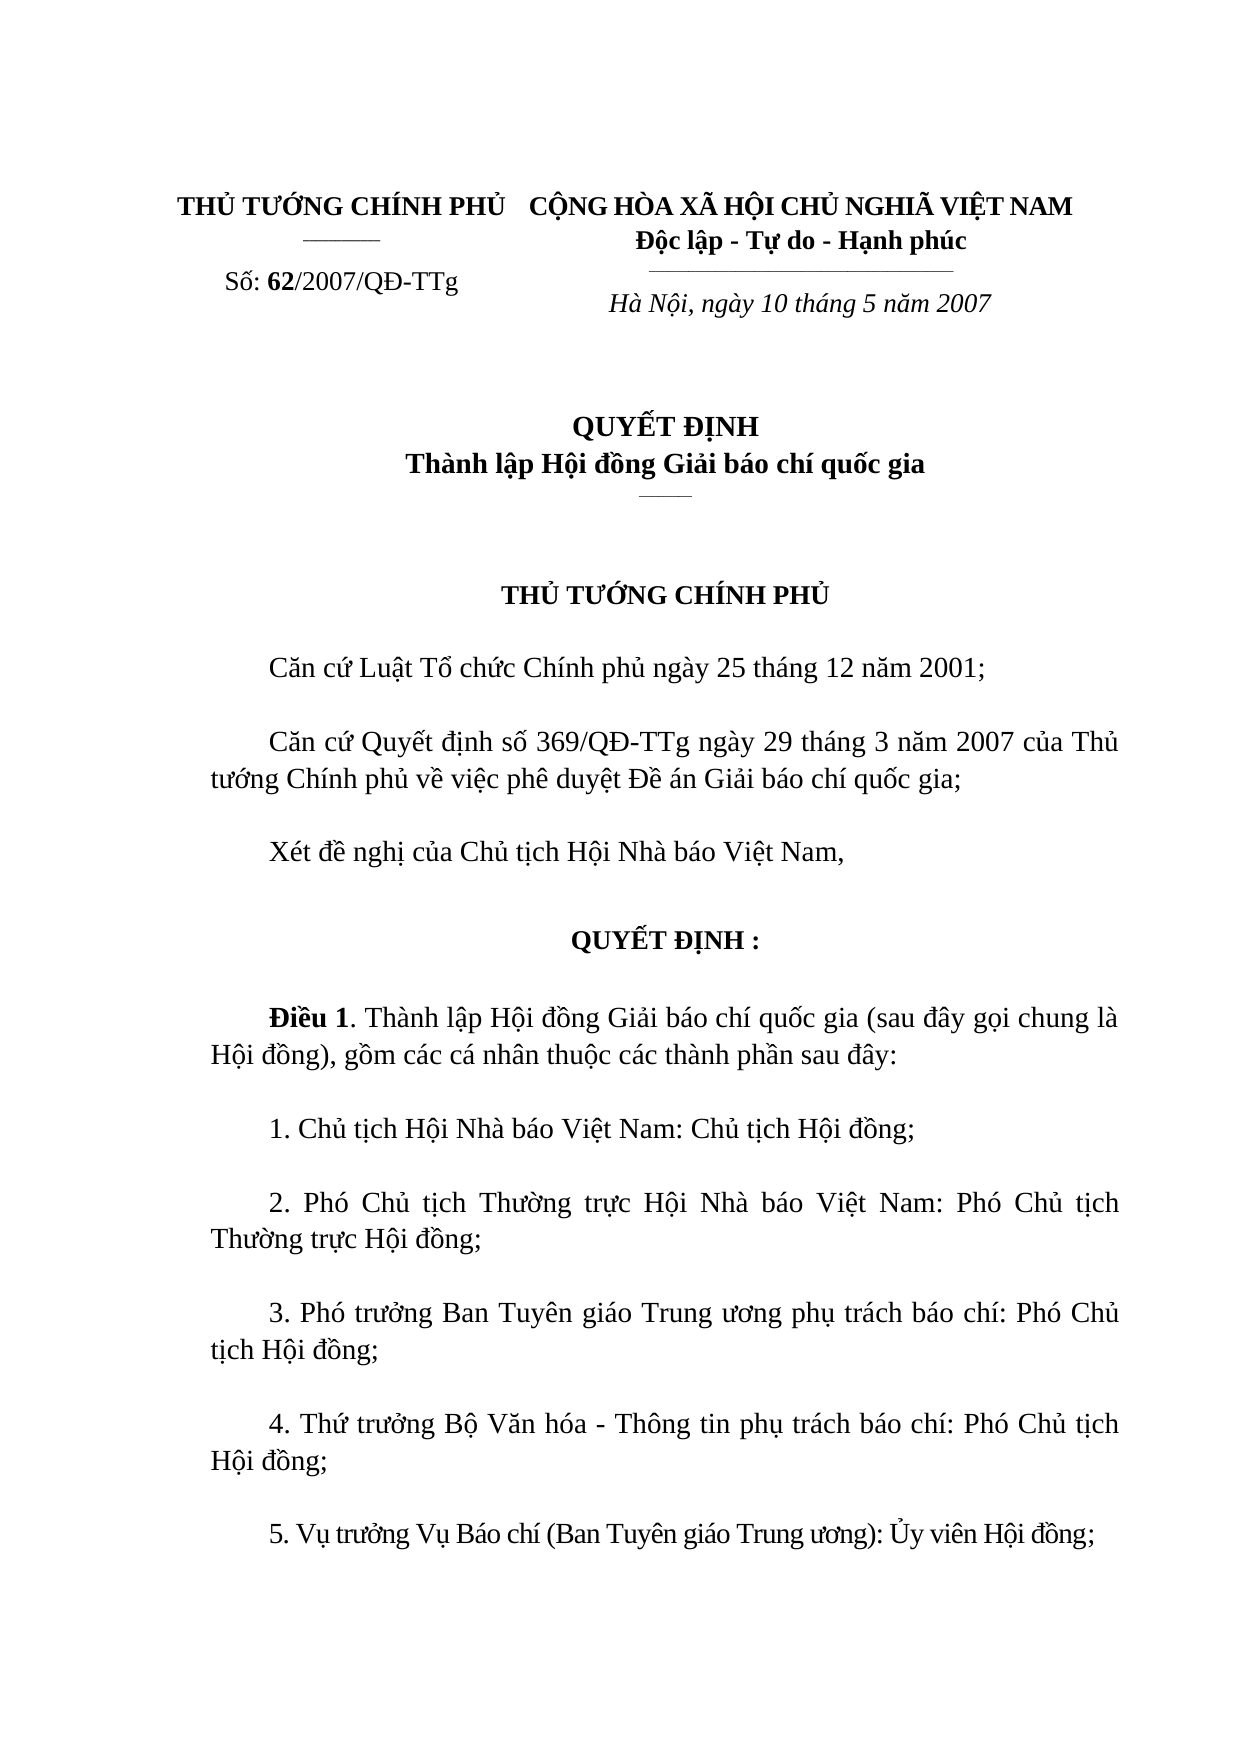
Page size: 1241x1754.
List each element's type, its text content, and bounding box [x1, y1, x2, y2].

text 1. Chủ tịch Hội Nhà báo Việt Nam: Chủ tịch Hội đồng; [210, 1111, 1120, 1144]
text 3. Phó trưởng Ban Tuyên giáo Trung ương phụ trách báo chí: Phó Chủ tịch Hội đồng; [210, 1295, 1120, 1366]
subtitle QUYẾT ĐỊNH [210, 409, 1120, 443]
table_header THỦ TƯỚNG CHÍNH PHỦ ____________ Số: 62/2007/QĐ-TTg [181, 190, 531, 336]
text 5. Vụ trưởng Vụ Báo chí (Ban Tuyên giáo Trung ương): Ủy viên Hội đồng; [210, 1517, 1120, 1550]
text Xét đề nghị của Chủ tịch Hội Nhà báo Việt Nam, [210, 834, 1120, 868]
text 2. Phó Chủ tịch Thường trực Hội Nhà báo Việt Nam: Phó Chủ tịch Thường trực Hội đồng; [210, 1185, 1120, 1255]
table_header CỘNG HÒA XÃ HỘI CHỦ NGHIÃ VIỆT NAM Độc lập - Tự do - Hạnh phúc ______________________________________________ Hà Nội, ngày 10 tháng 5 năm 2007 [531, 190, 1100, 336]
subtitle Thành lập Hội đồng Giải báo chí quốc gia [210, 446, 1120, 480]
text QUYẾT ĐỊNH : [210, 924, 1120, 955]
text ________ [210, 483, 1120, 509]
subtitle THỦ TƯỚNG CHÍNH PHỦ [210, 579, 1120, 610]
text 4. Thứ trưởng Bộ Văn hóa - Thông tin phụ trách báo chí: Phó Chủ tịch Hội đồng; [210, 1406, 1120, 1476]
text Căn cứ Luật Tổ chức Chính phủ ngày 25 tháng 12 năm 2001; [210, 650, 1120, 684]
text Căn cứ Quyết định số 369/QĐ-TTg ngày 29 tháng 3 năm 2007 của Thủ tướng Chính phủ về việc phê duyệt Đề án Giải báo chí quốc gia; [210, 724, 1120, 794]
text Điều 1. Thành lập Hội đồng Giải báo chí quốc gia (sau đây gọi chung là Hội đồng), gồm các cá nhân thuộc các thành phần sau đây: [210, 1000, 1120, 1071]
